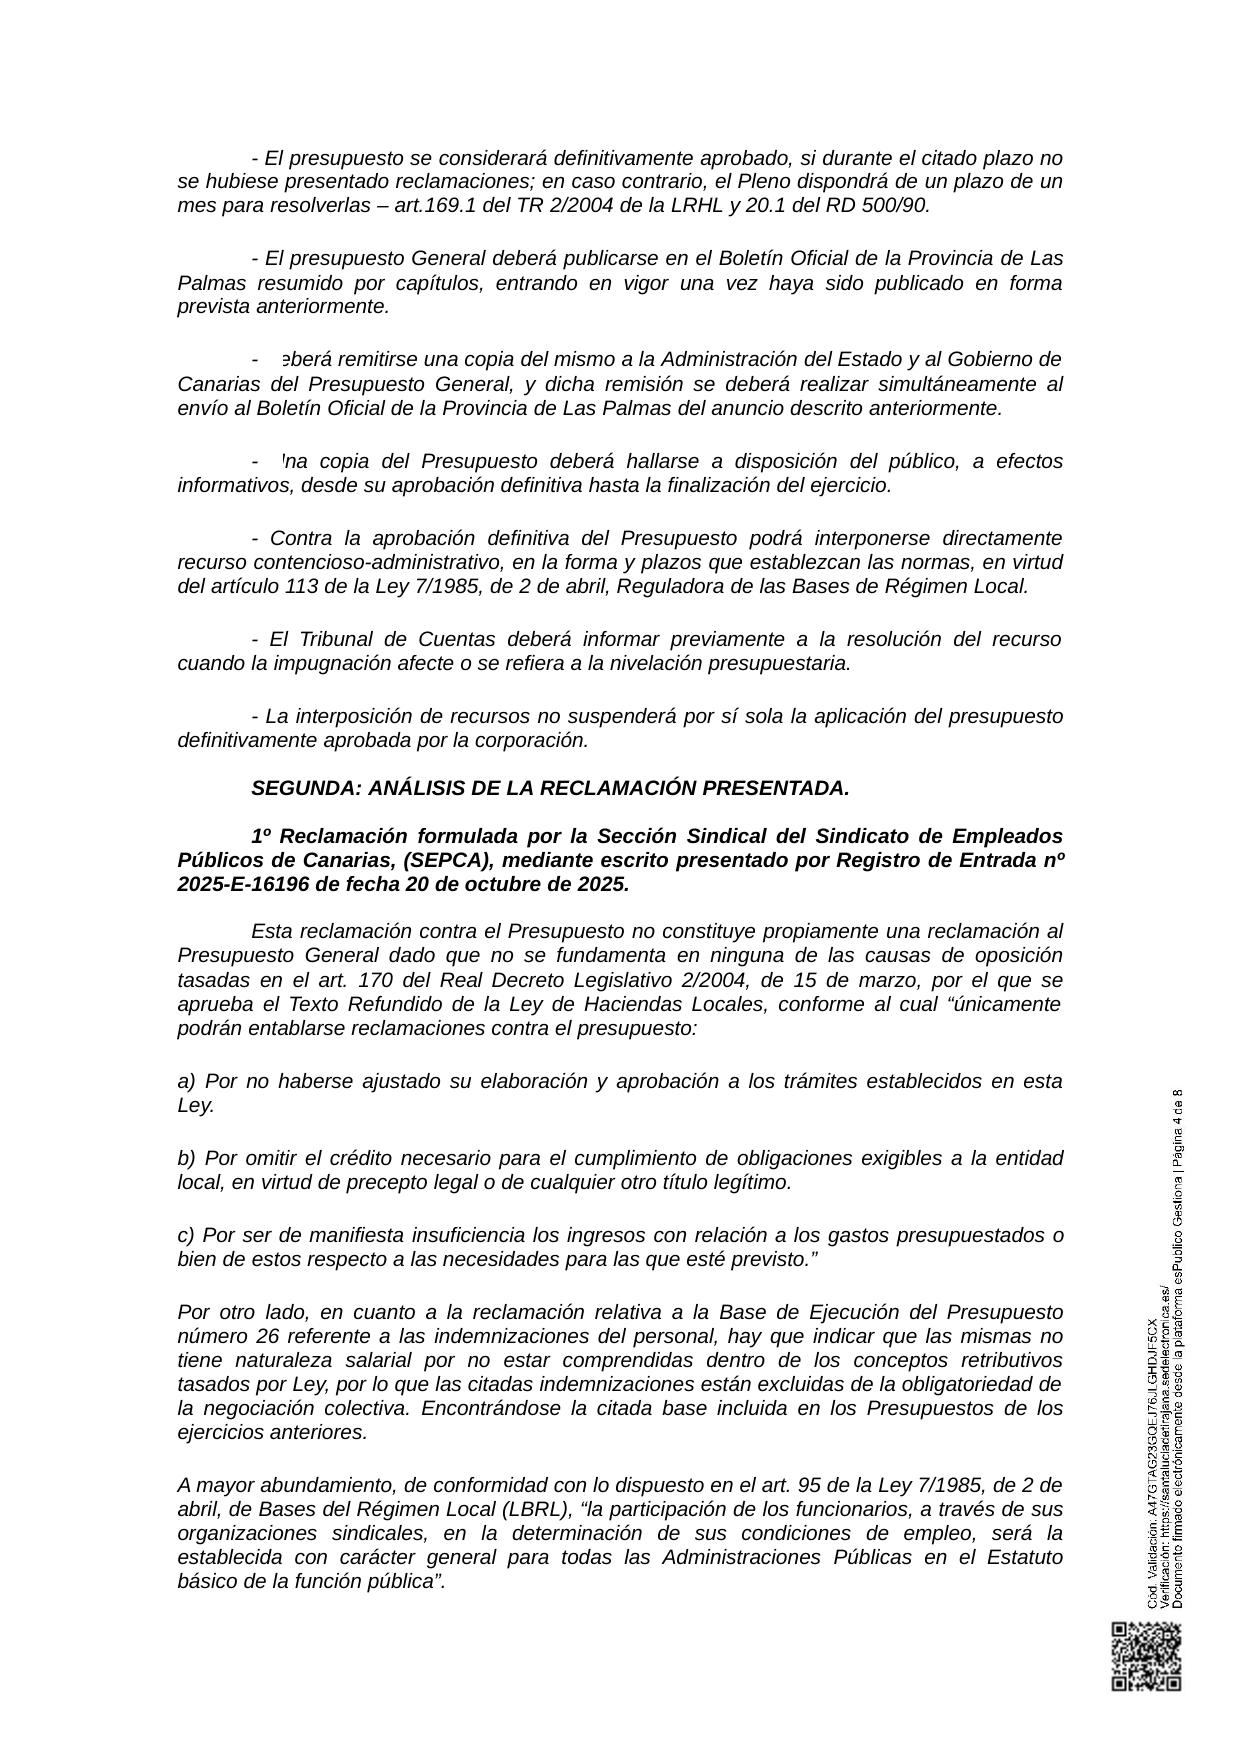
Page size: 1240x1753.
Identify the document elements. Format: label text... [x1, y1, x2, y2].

text ejercicios anteriores. [177, 1421, 1087, 1444]
text envío al Boletín Oficial de la Provincia de Las Palmas del anuncio descrito anteriormente. [177, 397, 1087, 420]
text bien de estos respecto a las necesidades para las que esté previsto.” [177, 1248, 1087, 1271]
text Una copia del Presupuesto deberá hallarse a disposición del público, a efectos [283, 449, 1087, 473]
text - [251, 628, 269, 651]
text Ley. [177, 1093, 1087, 1117]
text Contra la aprobación definitiva del Presupuesto podrá interponerse directamente [270, 527, 1087, 550]
text cuando la impugnación afecte o se refiera a la nivelación presupuestaria. [177, 652, 876, 675]
text El presupuesto se considerará definitivamente aprobado, si durante el citado plazo no [264, 147, 1087, 170]
text la negociación colectiva. Encontrándose la citada base incluida en los Presupuestos de los [177, 1397, 1087, 1420]
text prevista anteriormente. [177, 295, 1087, 318]
text A mayor abundamiento, de conformidad con lo dispuesto en el art. 95 de la Ley 7/1985, de 2 de [177, 1474, 1087, 1497]
text Canarias del Presupuesto General, y dicha remisión se deberá realizar simultáneamente al [177, 373, 1087, 396]
text Presupuesto General dado que no se fundamenta en ninguna de las causas de oposición [177, 944, 1087, 968]
text b) Por omitir el crédito necesario para el cumplimiento de obligaciones exigibles a la entidad [177, 1146, 1087, 1170]
text abril, de Bases del Régimen Local (LBRL), “la participación de los funcionarios, a través de sus [177, 1497, 1087, 1521]
text tiene naturaleza salarial por no estar comprendidas dentro de los conceptos retributivos [177, 1349, 1087, 1372]
text local, en virtud de precepto legal o de cualquier otro título legítimo. [177, 1171, 1087, 1194]
text Esta reclamación contra el Presupuesto no constituye propiamente una reclamación al [251, 920, 1087, 944]
text tasados por Ley, por lo que las citadas indemnizaciones están excluidas de la obligatoriedad de [177, 1373, 1087, 1396]
text recurso contencioso-administrativo, en la forma y plazos que establezcan las normas, en virtud [177, 551, 1087, 574]
text - [251, 449, 283, 473]
text organizaciones sindicales, en la determinación de sus condiciones de empleo, será la [177, 1522, 1087, 1545]
text del artículo 113 de la Ley 7/1985, de 2 de abril, Reguladora de las Bases de Régimen Local. [177, 575, 1087, 598]
text El presupuesto General deberá publicarse en el Boletín Oficial de la Provincia de Las [265, 247, 1087, 271]
text a) Por no haberse ajustado su elaboración y aprobación a los trámites establecidos en esta [177, 1069, 1087, 1093]
text - [251, 705, 265, 728]
text Públicos de Canarias, (SEPCA), mediante escrito presentado por Registro de Entrada nº [177, 849, 1087, 872]
text definitivamente aprobada por la corporación. [177, 729, 614, 752]
text - [251, 147, 264, 170]
text número 26 referente a las indemnizaciones del personal, hay que indicar que las mismas no [177, 1325, 1087, 1348]
text - [251, 247, 265, 271]
text Por otro lado, en cuanto a la reclamación relativa a la Base de Ejecución del Presupuesto [177, 1301, 1087, 1324]
text básico de la función pública”. [177, 1570, 1087, 1593]
text El Tribunal de Cuentas deberá informar previamente a la resolución del recurso [269, 628, 1087, 651]
text aprueba el Texto Refundido de la Ley de Haciendas Locales, conforme al cual “únicamente [177, 992, 1087, 1016]
text informativos, desde su aprobación definitiva hasta la finalización del ejercicio. [177, 473, 916, 497]
text - [251, 348, 283, 372]
text 1º Reclamación formulada por la Sección Sindical del Sindicato de Empleados [251, 825, 1087, 848]
text mes para resolverlas – art.169.1 del TR 2/2004 de la LRHL y 20.1 del RD 500/90. [177, 194, 1087, 218]
text se hubiese presentado reclamaciones; en caso contrario, el Pleno dispondrá de un plazo de un [177, 170, 1087, 193]
text tasadas en el art. 170 del Real Decreto Legislativo 2/2004, de 15 de marzo, por el que se [177, 968, 1087, 992]
text establecida con carácter general para todas las Administraciones Públicas en el Estatuto [177, 1546, 1087, 1569]
text SEGUNDA: ANÁLISIS DE LA RECLAMACIÓN PRESENTADA. [251, 777, 875, 800]
text Palmas resumido por capítulos, entrando en vigor una vez haya sido publicado en forma [177, 272, 1087, 295]
text podrán entablarse reclamaciones contra el presupuesto: [177, 1017, 1087, 1040]
text c) Por ser de manifiesta insuficiencia los ingresos con relación a los gastos presupuestados o [177, 1224, 1087, 1247]
text Deberá remitirse una copia del mismo a la Administración del Estado y al Gobierno de [283, 348, 1087, 372]
text La interposición de recursos no suspenderá por sí sola la aplicación del presupuesto [265, 705, 1087, 728]
text 2025-E-16196 de fecha 20 de octubre de 2025. [177, 873, 653, 896]
text - [251, 527, 270, 550]
